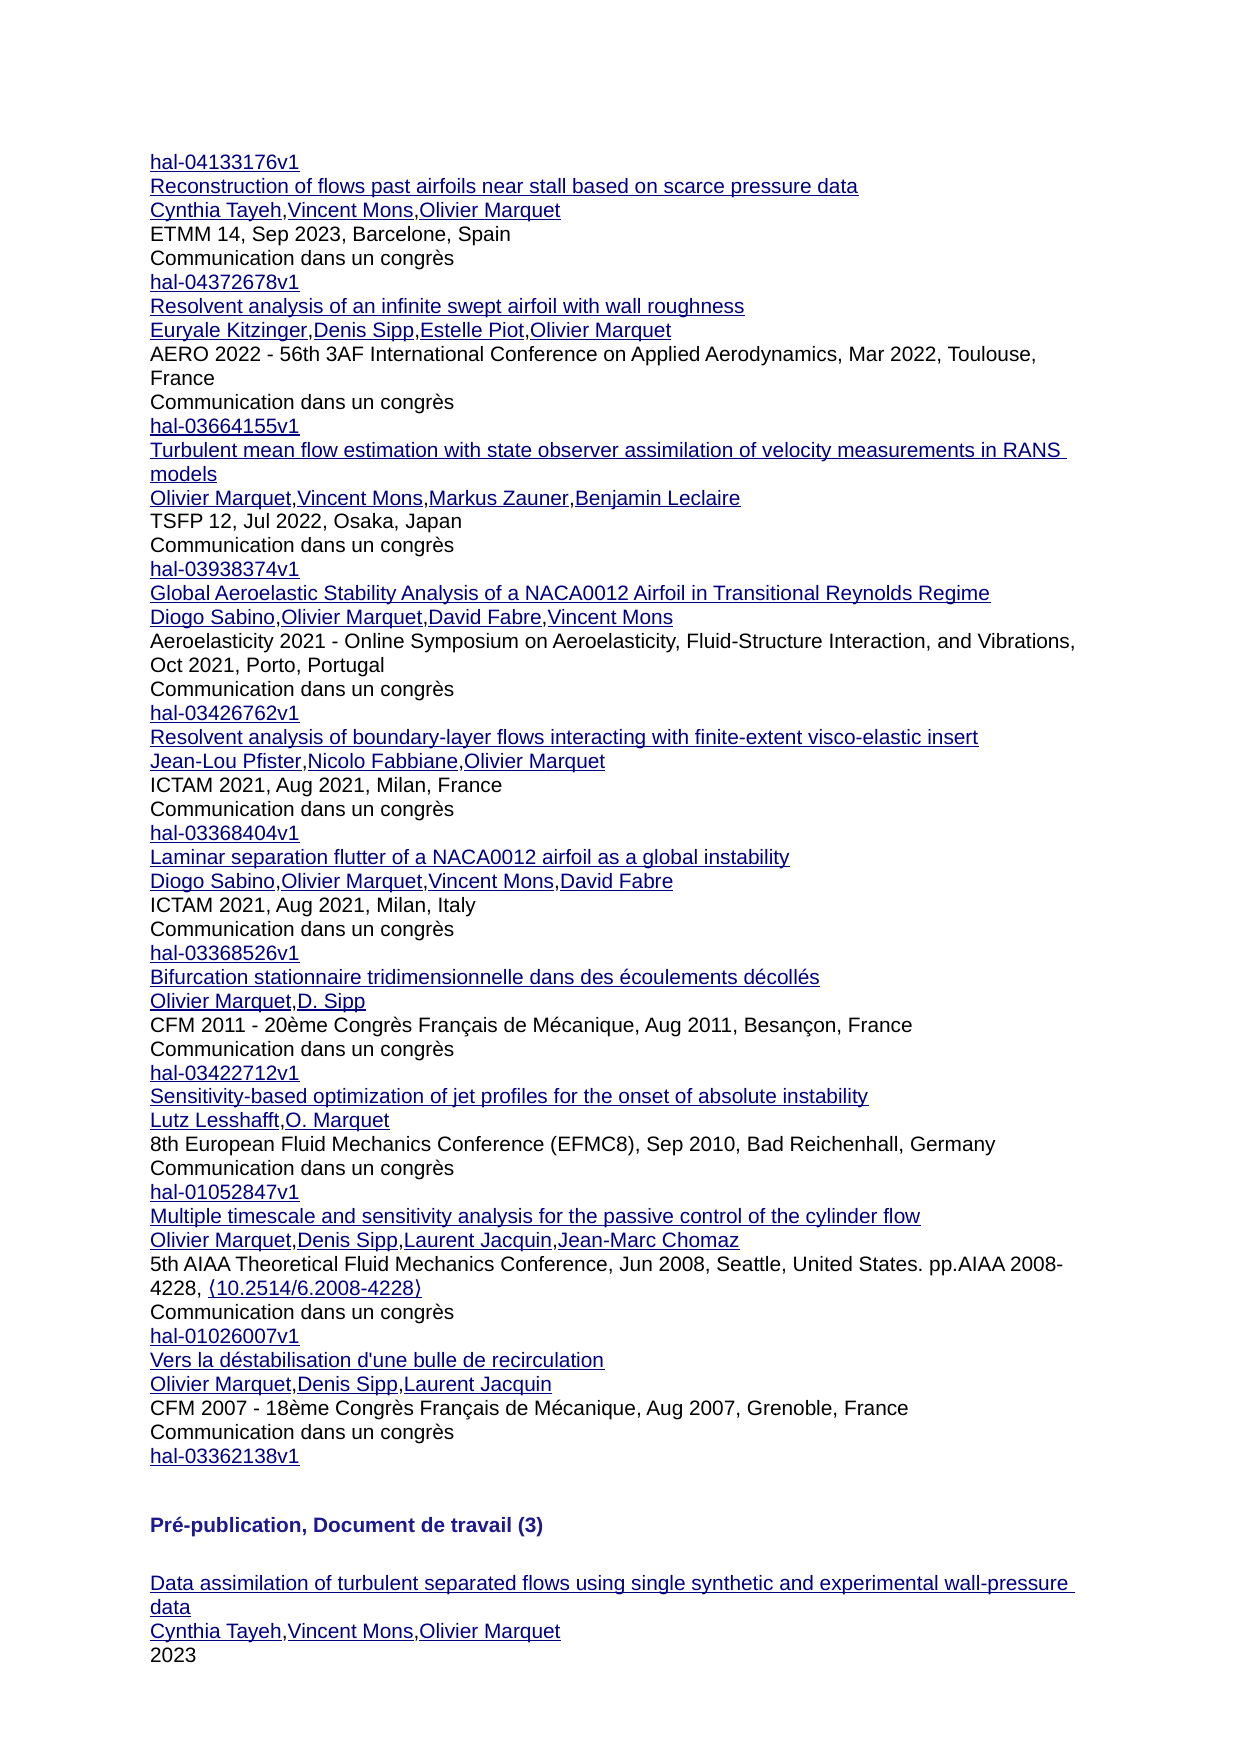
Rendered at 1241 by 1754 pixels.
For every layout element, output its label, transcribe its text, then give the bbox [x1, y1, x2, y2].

table_cell Resolvent analysis of boundary-layer flows interacting with finite-extent visco-elastic insert Jean-Lou Pfister,Nicolo Fabbiane,Olivier Marquet ICTAM 2021, Aug 2021, Milan, France Communication dans un congrès hal-03368404v1 [150, 725, 1090, 845]
table_cell Turbulent mean flow estimation with state observer assimilation of velocity measurements in RANS models Olivier Marquet,Vincent Mons,Markus Zauner,Benjamin Leclaire TSFP 12, Jul 2022, Osaka, Japan Communication dans un congrès hal-03938374v1 [150, 438, 1090, 581]
table_cell Bifurcation stationnaire tridimensionnelle dans des écoulements décollés Olivier Marquet,D. Sipp CFM 2011 - 20ème Congrès Français de Mécanique, Aug 2011, Besançon, France Communication dans un congrès hal-03422712v1 [150, 965, 1090, 1084]
table_cell Laminar separation flutter of a NACA0012 airfoil as a global instability Diogo Sabino,Olivier Marquet,Vincent Mons,David Fabre ICTAM 2021, Aug 2021, Milan, Italy Communication dans un congrès hal-03368526v1 [150, 845, 1090, 964]
subtitle Pré-publication, Document de travail (3) [150, 1512, 1090, 1536]
table_cell hal-04133176v1 [150, 150, 1090, 174]
table_header Data assimilation of turbulent separated flows using single synthetic and experimental wall-pressure data Cynthia Tayeh,Vincent Mons,Olivier Marquet 2023 [150, 1571, 1090, 1667]
table_cell Vers la déstabilisation d'une bulle de recirculation Olivier Marquet,Denis Sipp,Laurent Jacquin CFM 2007 - 18ème Congrès Français de Mécanique, Aug 2007, Grenoble, France Communication dans un congrès hal-03362138v1 [150, 1348, 1090, 1468]
table_cell Global Aeroelastic Stability Analysis of a NACA0012 Airfoil in Transitional Reynolds Regime Diogo Sabino,Olivier Marquet,David Fabre,Vincent Mons Aeroelasticity 2021 - Online Symposium on Aeroelasticity, Fluid-Structure Interaction, and Vibrations, Oct 2021, Porto, Portugal Communication dans un congrès hal-03426762v1 [150, 581, 1090, 725]
table_cell Reconstruction of flows past airfoils near stall based on scarce pressure data Cynthia Tayeh,Vincent Mons,Olivier Marquet ETMM 14, Sep 2023, Barcelone, Spain Communication dans un congrès hal-04372678v1 [150, 174, 1090, 294]
table_cell Multiple timescale and sensitivity analysis for the passive control of the cylinder flow Olivier Marquet,Denis Sipp,Laurent Jacquin,Jean-Marc Chomaz 5th AIAA Theoretical Fluid Mechanics Conference, Jun 2008, Seattle, United States. pp.AIAA 2008-4228, ⟨10.2514/6.2008-4228⟩ Communication dans un congrès hal-01026007v1 [150, 1204, 1090, 1348]
table_cell Sensitivity-based optimization of jet profiles for the onset of absolute instability Lutz Lesshafft,O. Marquet 8th European Fluid Mechanics Conference (EFMC8), Sep 2010, Bad Reichenhall, Germany Communication dans un congrès hal-01052847v1 [150, 1084, 1090, 1204]
table_cell Resolvent analysis of an infinite swept airfoil with wall roughness Euryale Kitzinger,Denis Sipp,Estelle Piot,Olivier Marquet AERO 2022 - 56th 3AF International Conference on Applied Aerodynamics, Mar 2022, Toulouse, France Communication dans un congrès hal-03664155v1 [150, 294, 1090, 437]
